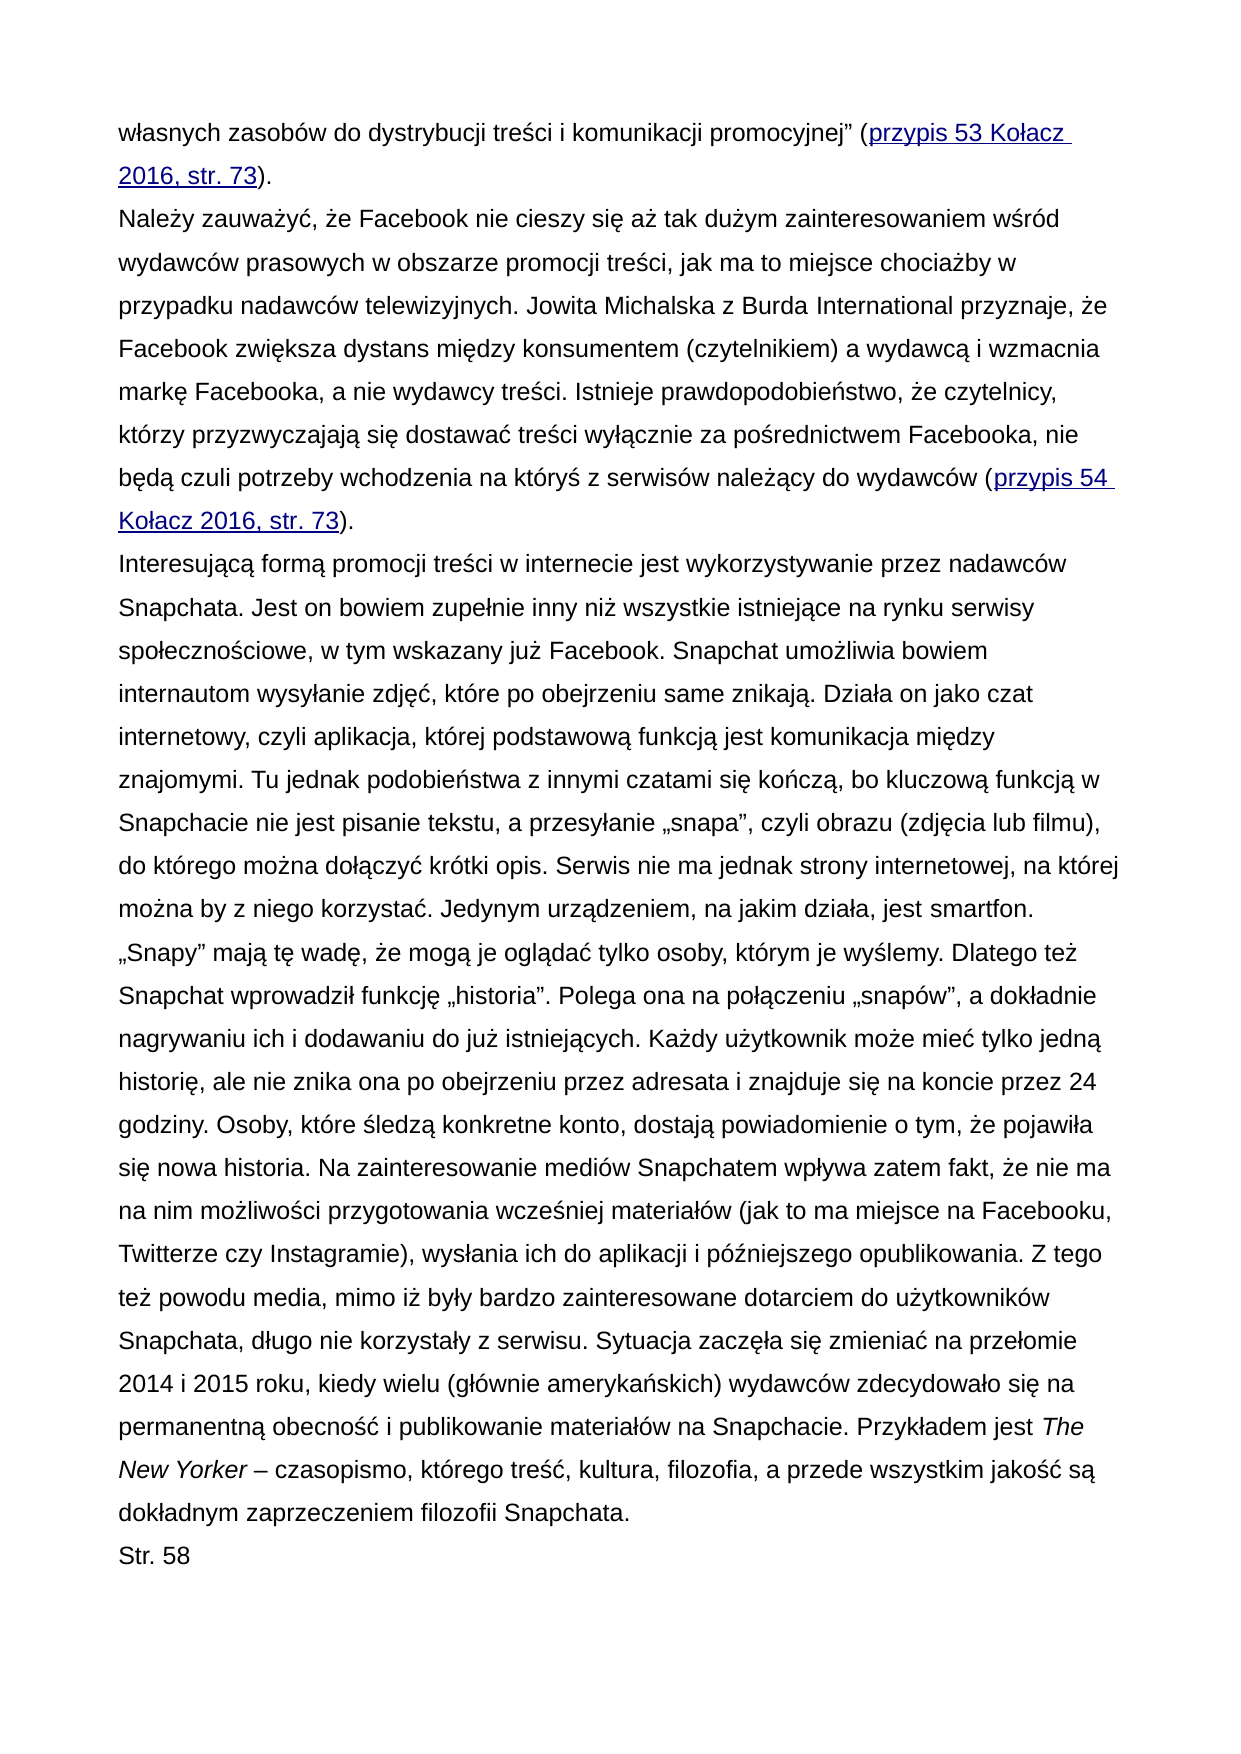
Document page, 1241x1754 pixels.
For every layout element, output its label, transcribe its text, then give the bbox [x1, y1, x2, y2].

text Interesującą formą promocji treści w internecie jest wykorzystywanie przez nadawców Snapchata. Jest on bowiem zupełnie inny niż wszystkie istniejące na rynku serwisy społecznościowe, w tym wskazany już Facebook. Snapchat umożliwia bowiem internautom wysyłanie zdjęć, które po obejrzeniu same znikają. Działa on jako czat internetowy, czyli aplikacja, której podstawową funkcją jest komunikacja między znajomymi. Tu jednak podobieństwa z innymi czatami się kończą, bo kluczową funkcją w Snapchacie nie jest pisanie tekstu, a przesyłanie „snapa”, czyli obrazu (zdjęcia lub filmu), do którego można dołączyć krótki opis. Serwis nie ma jednak strony internetowej, na której można by z niego korzystać. Jedynym urządzeniem, na jakim działa, jest smartfon. „Snapy” mają tę wadę, że mogą je oglądać tylko osoby, którym je wyślemy. Dlatego też Snapchat wprowadził funkcję „historia”. Polega ona na połączeniu „snapów”, a dokładnie nagrywaniu ich i dodawaniu do już istniejących. Każdy użytkownik może mieć tylko jedną historię, ale nie znika ona po obejrzeniu przez adresata i znajduje się na koncie przez 24 godziny. Osoby, które śledzą konkretne konto, dostają powiadomienie o tym, że pojawiła się nowa historia. Na zainteresowanie mediów Snapchatem wpływa zatem fakt, że nie ma na nim możliwości przygotowania wcześniej materiałów (jak to ma miejsce na Facebooku, Twitterze czy Instagramie), wysłania ich do aplikacji i późniejszego opublikowania. Z tego też powodu media, mimo iż były bardzo zainteresowane dotarciem do użytkowników Snapchata, długo nie korzystały z serwisu. Sytuacja zaczęła się zmieniać na przełomie 2014 i 2015 roku, kiedy wielu (głównie amerykańskich) wydawców zdecydowało się na permanentną obecność i publikowanie materiałów na Snapchacie. Przykładem jest The New Yorker – czasopismo, którego treść, kultura, filozofia, a przede wszystkim jakość są dokładnym zaprzeczeniem filozofii Snapchata. [118, 549, 1122, 1527]
text własnych zasobów do dystrybucji treści i komunikacji promocyjnej” (przypis 53 Kołacz 2016, str. 73). [118, 118, 1122, 190]
text Str. 58 [118, 1541, 1122, 1570]
text Należy zauważyć, że Facebook nie cieszy się aż tak dużym zainteresowaniem wśród wydawców prasowych w obszarze promocji treści, jak ma to miejsce chociażby w przypadku nadawców telewizyjnych. Jowita Michalska z Burda International przyznaje, że Facebook zwiększa dystans między konsumentem (czytelnikiem) a wydawcą i wzmacnia markę Facebooka, a nie wydawcy treści. Istnieje prawdopodobieństwo, że czytelnicy, którzy przyzwyczajają się dostawać treści wyłącznie za pośrednictwem Facebooka, nie będą czuli potrzeby wchodzenia na któryś z serwisów należący do wydawców (przypis 54 Kołacz 2016, str. 73). [118, 204, 1122, 535]
